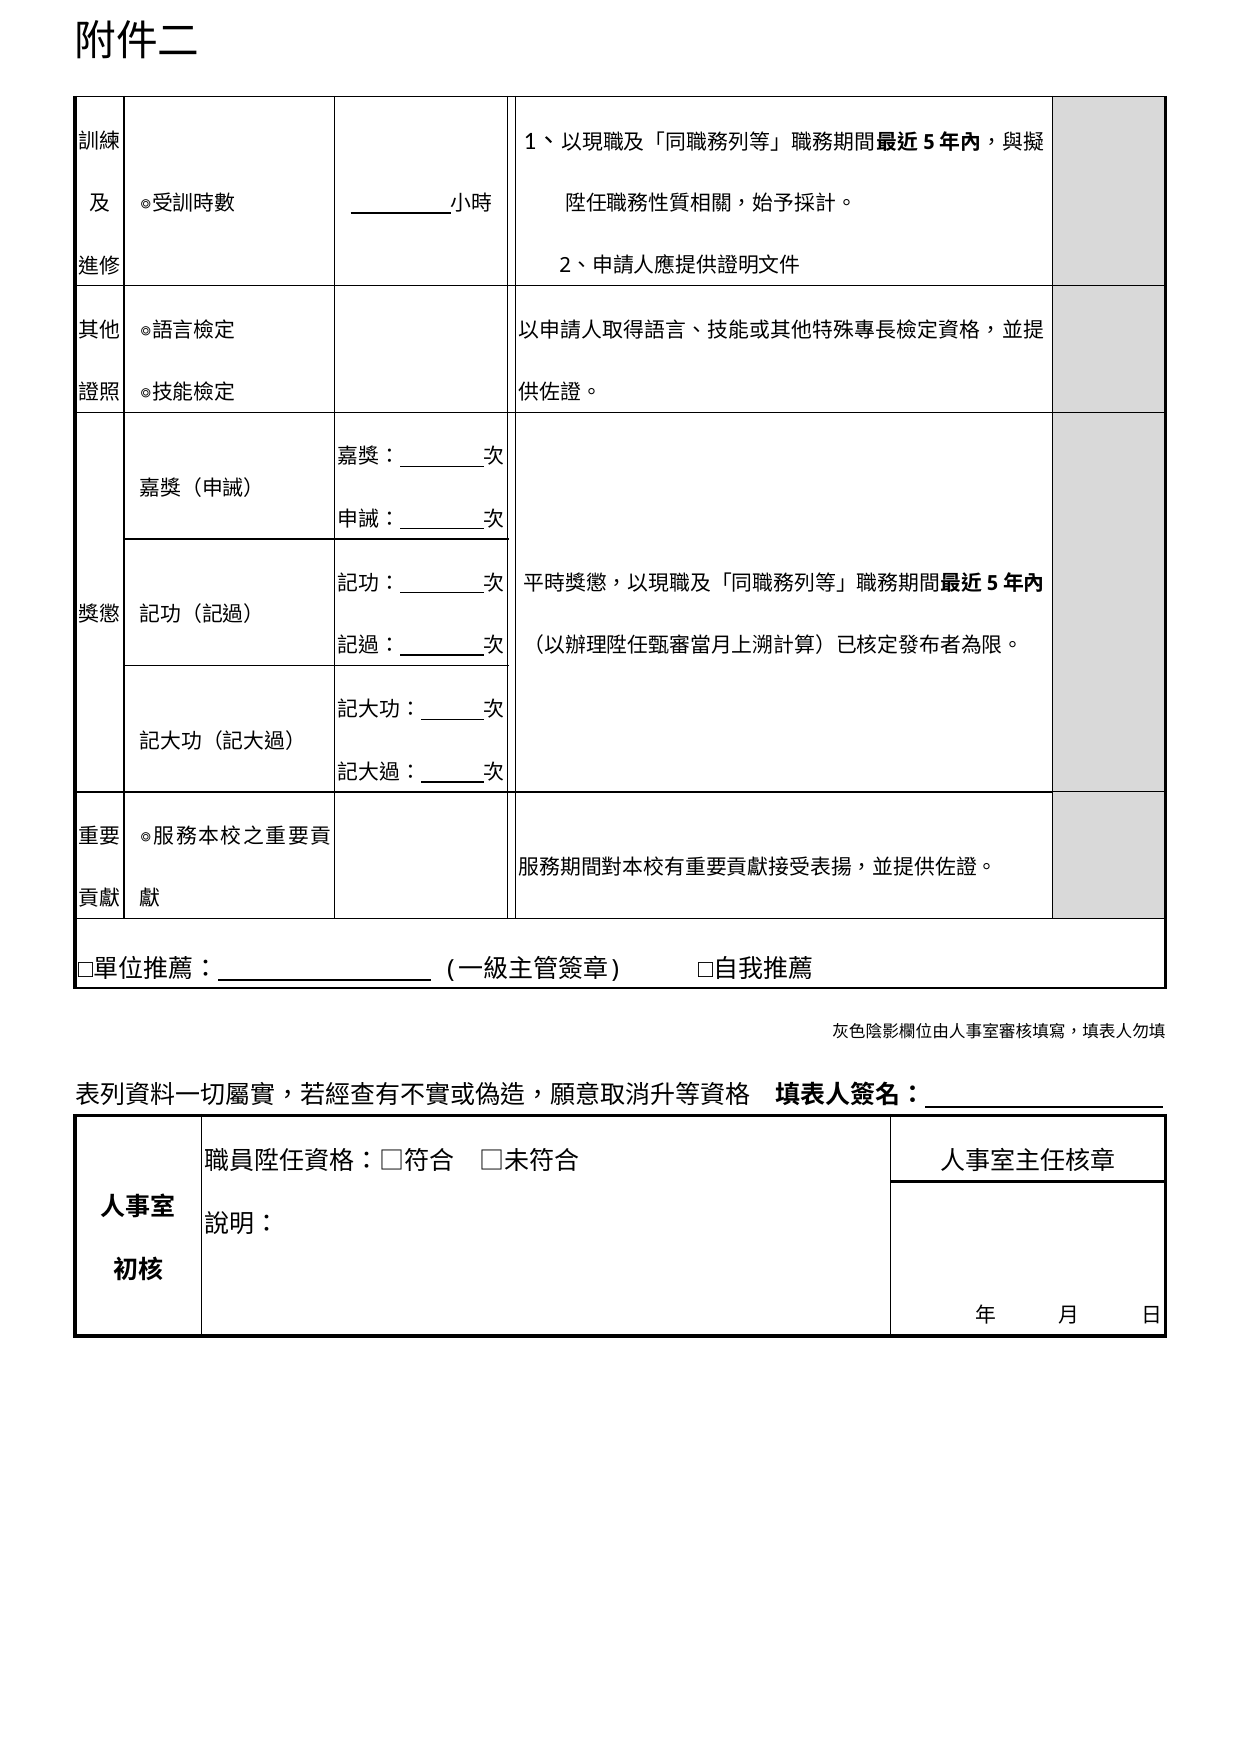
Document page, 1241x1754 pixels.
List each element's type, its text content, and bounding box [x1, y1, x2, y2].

text 表列資料一切屬實，若經查有不實或偽造，願意取消升等資格 填表人簽名： [75, 1051, 1165, 1114]
table_cell 小時 [335, 97, 507, 285]
table_cell [508, 97, 515, 285]
table_cell 嘉獎（申誡） [125, 413, 334, 538]
table_cell ◎語言檢定 ◎技能檢定 [125, 286, 334, 411]
table_cell 重要貢獻 [77, 793, 123, 918]
table_cell [508, 793, 515, 918]
table_cell [335, 286, 507, 411]
table_cell [1053, 97, 1164, 285]
table_cell [508, 286, 515, 411]
table_cell 記大功： 次 記大過： 次 [335, 666, 507, 791]
table_header 職員陞任資格：□符合 □未符合 說明： [202, 1117, 890, 1334]
table_cell [508, 413, 515, 791]
table_cell 訓練及 進修 [77, 97, 123, 285]
table_cell 記大功（記大過） [125, 666, 334, 791]
table_header 人事室 初核 [77, 1117, 201, 1334]
text 附件二 [74, 7, 307, 68]
table_cell ◎服務本校之重要貢獻 [125, 793, 334, 918]
table_cell [1053, 286, 1164, 411]
table_cell 以申請人取得語言、技能或其他特殊專長檢定資格，並提供佐證。 [516, 286, 1052, 411]
text [59, 0, 322, 94]
table_cell □單位推薦： (一級主管簽章) □自我推薦 [77, 919, 1164, 987]
table_cell [335, 793, 507, 918]
table_header 人事室主任核章 [891, 1117, 1164, 1179]
table_cell 平時獎懲，以現職及「同職務列等」職務期間最近5年內（以辦理陞任甄審當月上溯計算）已核定發布者為限。 [516, 413, 1052, 791]
table_cell 記功（記過） [125, 540, 334, 664]
table_cell 服務期間對本校有重要貢獻接受表揚，並提供佐證。 [516, 793, 1052, 918]
table_cell 記功： 次 記過： 次 [335, 540, 507, 664]
table_cell ◎受訓時數 [125, 97, 334, 285]
table_cell 其他證照 [77, 286, 123, 411]
table_cell 獎懲 [77, 413, 123, 791]
text 灰色陰影欄位由人事室審核填寫，填表人勿填 [75, 989, 1165, 1051]
table_cell 嘉獎： 次 申誡： 次 [335, 413, 507, 538]
table_cell 年 月 日 [891, 1183, 1164, 1334]
table_cell 以現職及「同職務列等」職務期間最近5年內，與擬陞任職務性質相關，始予採計。 申請人應提供證明文件 [516, 97, 1052, 285]
table_cell [1053, 792, 1164, 918]
table_cell [1053, 413, 1164, 791]
